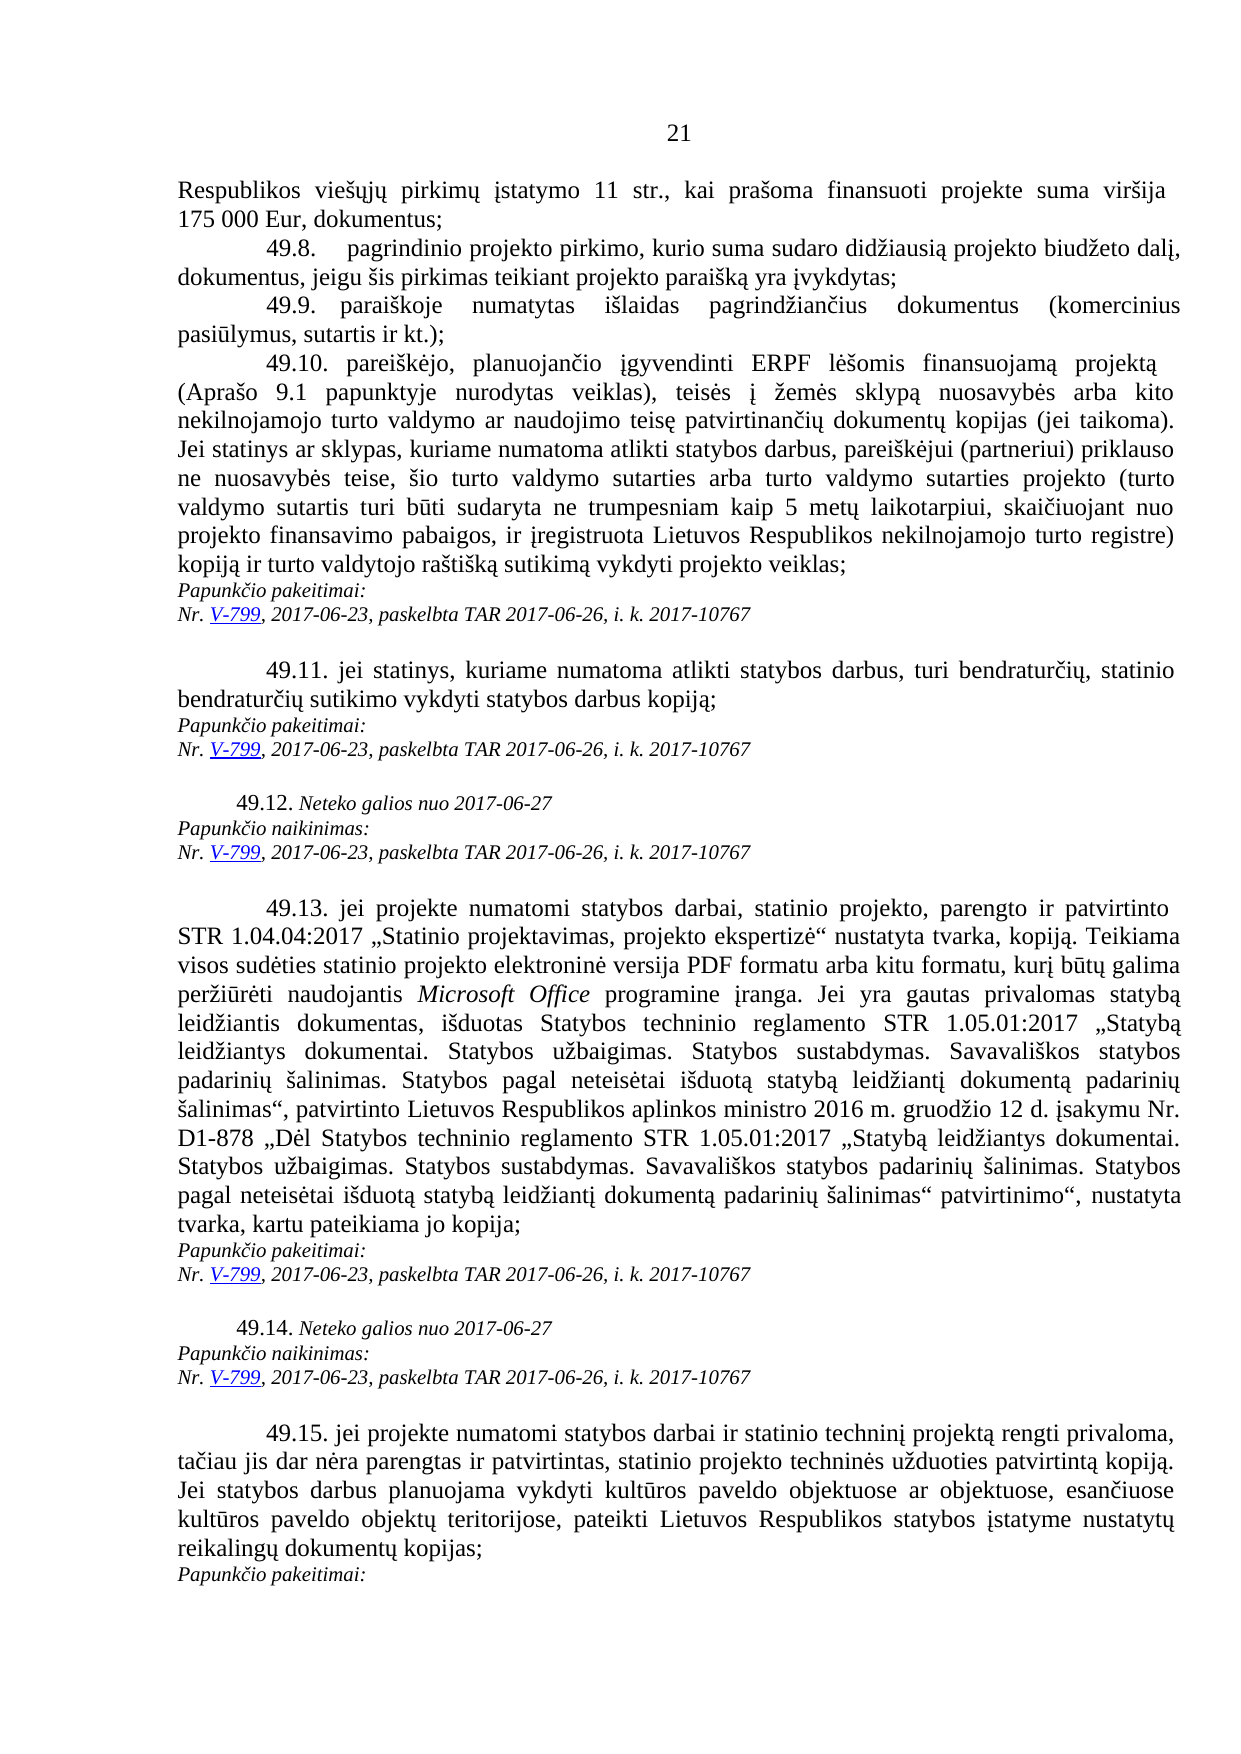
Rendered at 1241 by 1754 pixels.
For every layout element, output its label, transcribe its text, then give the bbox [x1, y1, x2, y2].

text Papunkčio naikinimas: [177, 816, 1181, 840]
text Papunkčio pakeitimai: [177, 578, 1181, 602]
text 49.8. pagrindinio projekto pirkimo, kurio suma sudaro didžiausią projekto biudžeto dalį, dokumentus, jeigu šis pirkimas teikiant projekto paraišką yra įvykdytas; [177, 233, 1181, 291]
text Nr. V-799, 2017-06-23, paskelbta TAR 2017-06-26, i. k. 2017-10767 [177, 1365, 1181, 1389]
text Nr. V-799, 2017-06-23, paskelbta TAR 2017-06-26, i. k. 2017-10767 [177, 602, 1181, 626]
text Papunkčio pakeitimai: [177, 1238, 1181, 1262]
text 49.11. jei statinys, kuriame numatoma atlikti statybos darbus, turi bendraturčių, statinio bendraturčių sutikimo vykdyti statybos darbus kopiją; [177, 655, 1175, 712]
text Respublikos viešųjų pirkimų įstatymo 11 str., kai prašoma finansuoti projekte suma viršija 175 000 Eur, dokumentus; [177, 176, 1181, 233]
text Nr. V-799, 2017-06-23, paskelbta TAR 2017-06-26, i. k. 2017-10767 [177, 1262, 1181, 1286]
text Papunkčio naikinimas: [177, 1341, 1181, 1365]
text 49.9. paraiškoje numatytas išlaidas pagrindžiančius dokumentus (komercinius pasiūlymus, sutartis ir kt.); [177, 291, 1181, 348]
text 49.12. Neteko galios nuo 2017-06-27 [177, 789, 1181, 816]
text Papunkčio pakeitimai: [177, 1561, 1181, 1586]
text 49.13. jei projekte numatomi statybos darbai, statinio projekto, parengto ir patvirtinto STR 1.04.04:2017 „Statinio projektavimas, projekto ekspertizė“ nustatyta tvarka, kopiją. Teikiama visos sudėties statinio projekto elektroninė versija PDF formatu arba kitu formatu, kurį būtų galima peržiūrėti naudojantis Microsoft Office programine įranga. Jei yra gautas privalomas statybą leidžiantis dokumentas, išduotas Statybos techninio reglamento STR 1.05.01:2017 „Statybą leidžiantys dokumentai. Statybos užbaigimas. Statybos sustabdymas. Savavališkos statybos padarinių šalinimas. Statybos pagal neteisėtai išduotą statybą leidžiantį dokumentą padarinių šalinimas“, patvirtinto Lietuvos Respublikos aplinkos ministro 2016 m. gruodžio 12 d. įsakymu Nr. D1-878 „Dėl Statybos techninio reglamento STR 1.05.01:2017 „Statybą leidžiantys dokumentai. Statybos užbaigimas. Statybos sustabdymas. Savavališkos statybos padarinių šalinimas. Statybos pagal neteisėtai išduotą statybą leidžiantį dokumentą padarinių šalinimas“ patvirtinimo“, nustatyta tvarka, kartu pateikiama jo kopija; [177, 893, 1181, 1238]
text Papunkčio pakeitimai: [177, 712, 1181, 737]
text Nr. V-799, 2017-06-23, paskelbta TAR 2017-06-26, i. k. 2017-10767 [177, 840, 1181, 864]
text 49.10. pareiškėjo, planuojančio įgyvendinti ERPF lėšomis finansuojamą projektą (Aprašo 9.1 papunktyje nurodytas veiklas), teisės į žemės sklypą nuosavybės arba kito nekilnojamojo turto valdymo ar naudojimo teisę patvirtinančių dokumentų kopijas (jei taikoma). Jei statinys ar sklypas, kuriame numatoma atlikti statybos darbus, pareiškėjui (partneriui) priklauso ne nuosavybės teise, šio turto valdymo sutarties arba turto valdymo sutarties projekto (turto valdymo sutartis turi būti sudaryta ne trumpesniam kaip 5 metų laikotarpiui, skaičiuojant nuo projekto finansavimo pabaigos, ir įregistruota Lietuvos Respublikos nekilnojamojo turto registre) kopiją ir turto valdytojo raštišką sutikimą vykdyti projekto veiklas; [177, 348, 1175, 578]
text Nr. V-799, 2017-06-23, paskelbta TAR 2017-06-26, i. k. 2017-10767 [177, 737, 1181, 761]
text 49.15. jei projekte numatomi statybos darbai ir statinio techninį projektą rengti privaloma, tačiau jis dar nėra parengtas ir patvirtintas, statinio projekto techninės užduoties patvirtintą kopiją. Jei statybos darbus planuojama vykdyti kultūros paveldo objektuose ar objektuose, esančiuose kultūros paveldo objektų teritorijose, pateikti Lietuvos Respublikos statybos įstatyme nustatytų reikalingų dokumentų kopijas; [177, 1418, 1175, 1561]
text 49.14. Neteko galios nuo 2017-06-27 [177, 1314, 1181, 1341]
